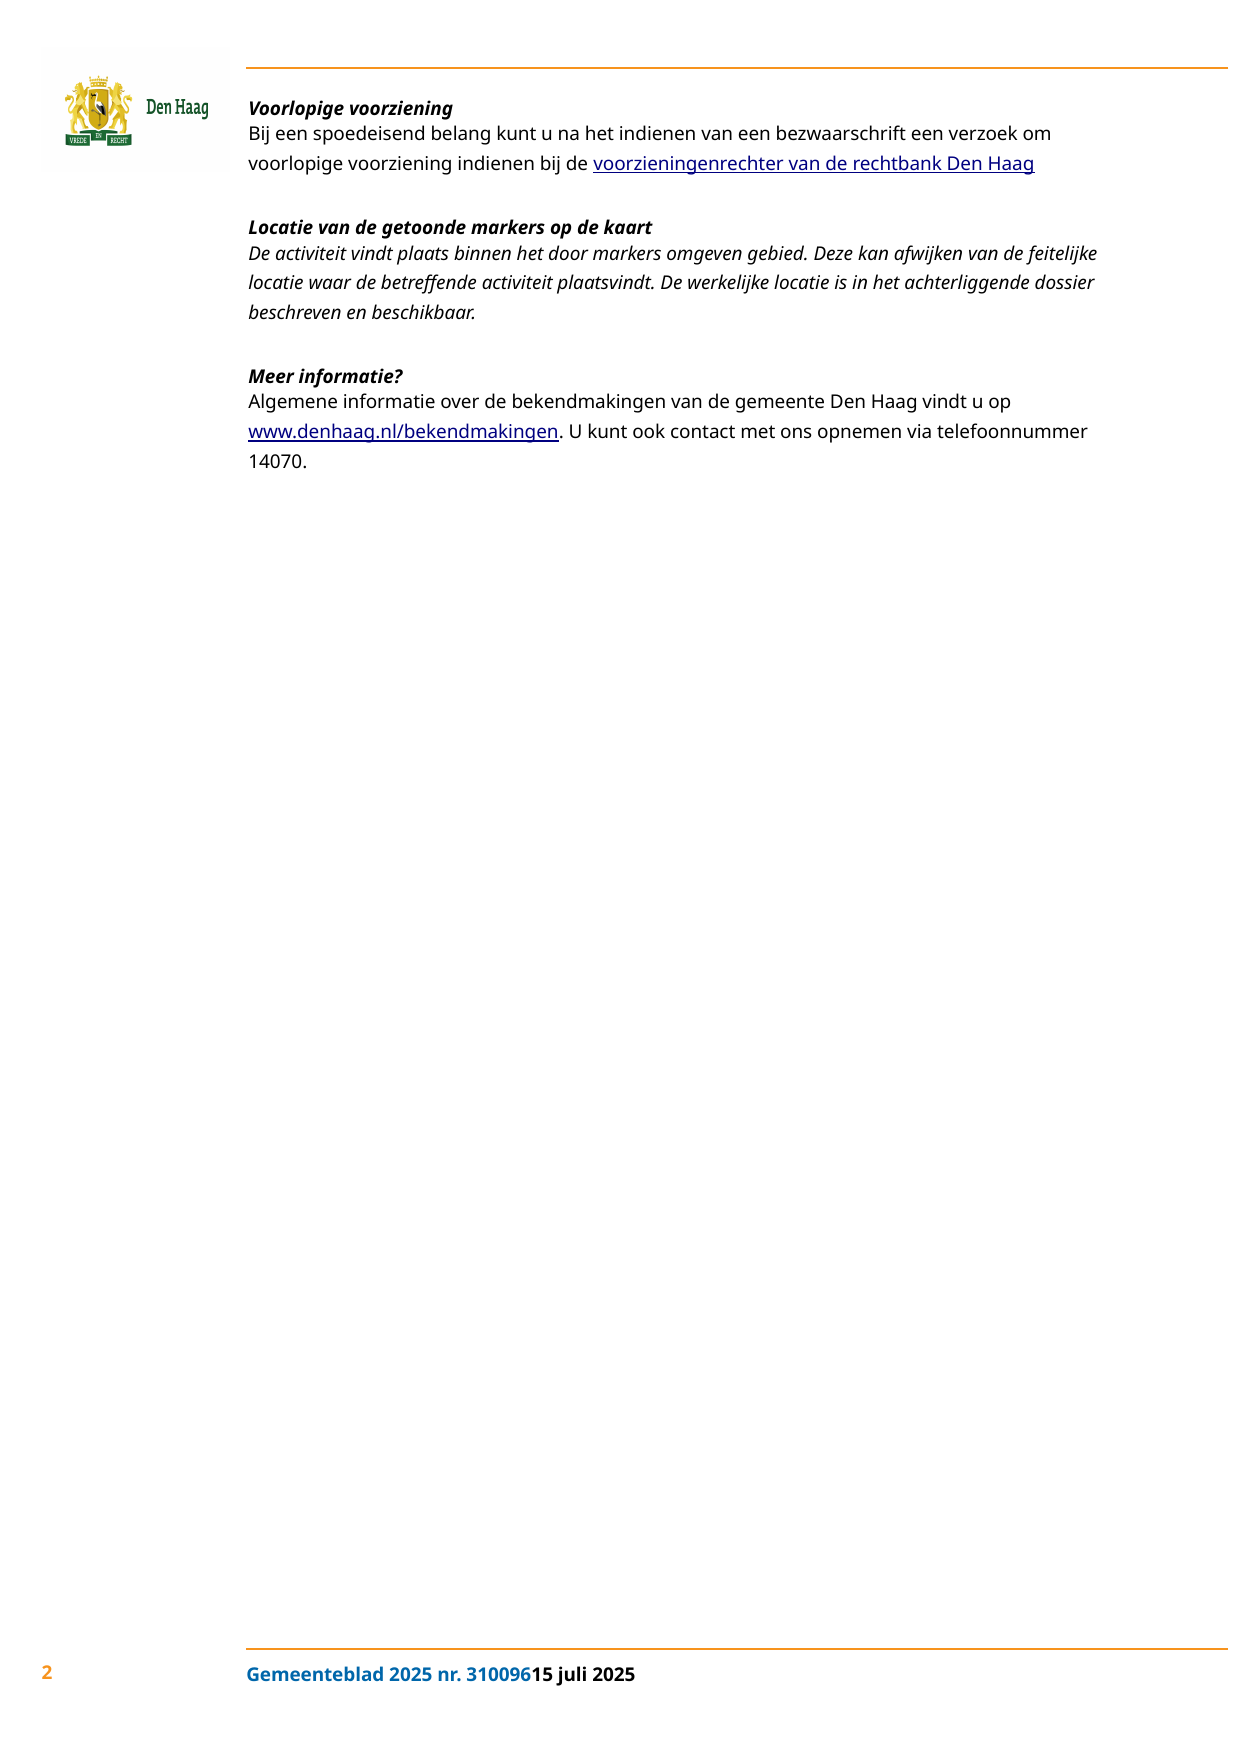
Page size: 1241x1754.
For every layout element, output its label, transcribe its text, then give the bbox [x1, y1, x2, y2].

text Algemene informatie over de bekendmakingen van de gemeente Den Haag vindt u op www.denhaag.nl/bekendmakingen. U kunt ook contact met ons opnemen via telefoonnummer 14070. [248, 389, 1152, 473]
text Meer informatie? [248, 363, 1152, 389]
text Voorlopige voorziening [248, 95, 1152, 121]
text Locatie van de getoonde markers op de kaart [248, 214, 1152, 240]
text Bij een spoedeisend belang kunt u na het indienen van een bezwaarschrift een verzoek om voorlopige voorziening indienen bij de voorzieningenrechter van de rechtbank Den Haag [248, 121, 1152, 176]
picture [41, 47, 231, 172]
text De activiteit vindt plaats binnen het door markers omgeven gebied. Deze kan afwijken van de feitelijke locatie waar de betreffende activiteit plaatsvindt. De werkelijke locatie is in het achterliggende dossier beschreven en beschikbaar. [248, 240, 1152, 325]
